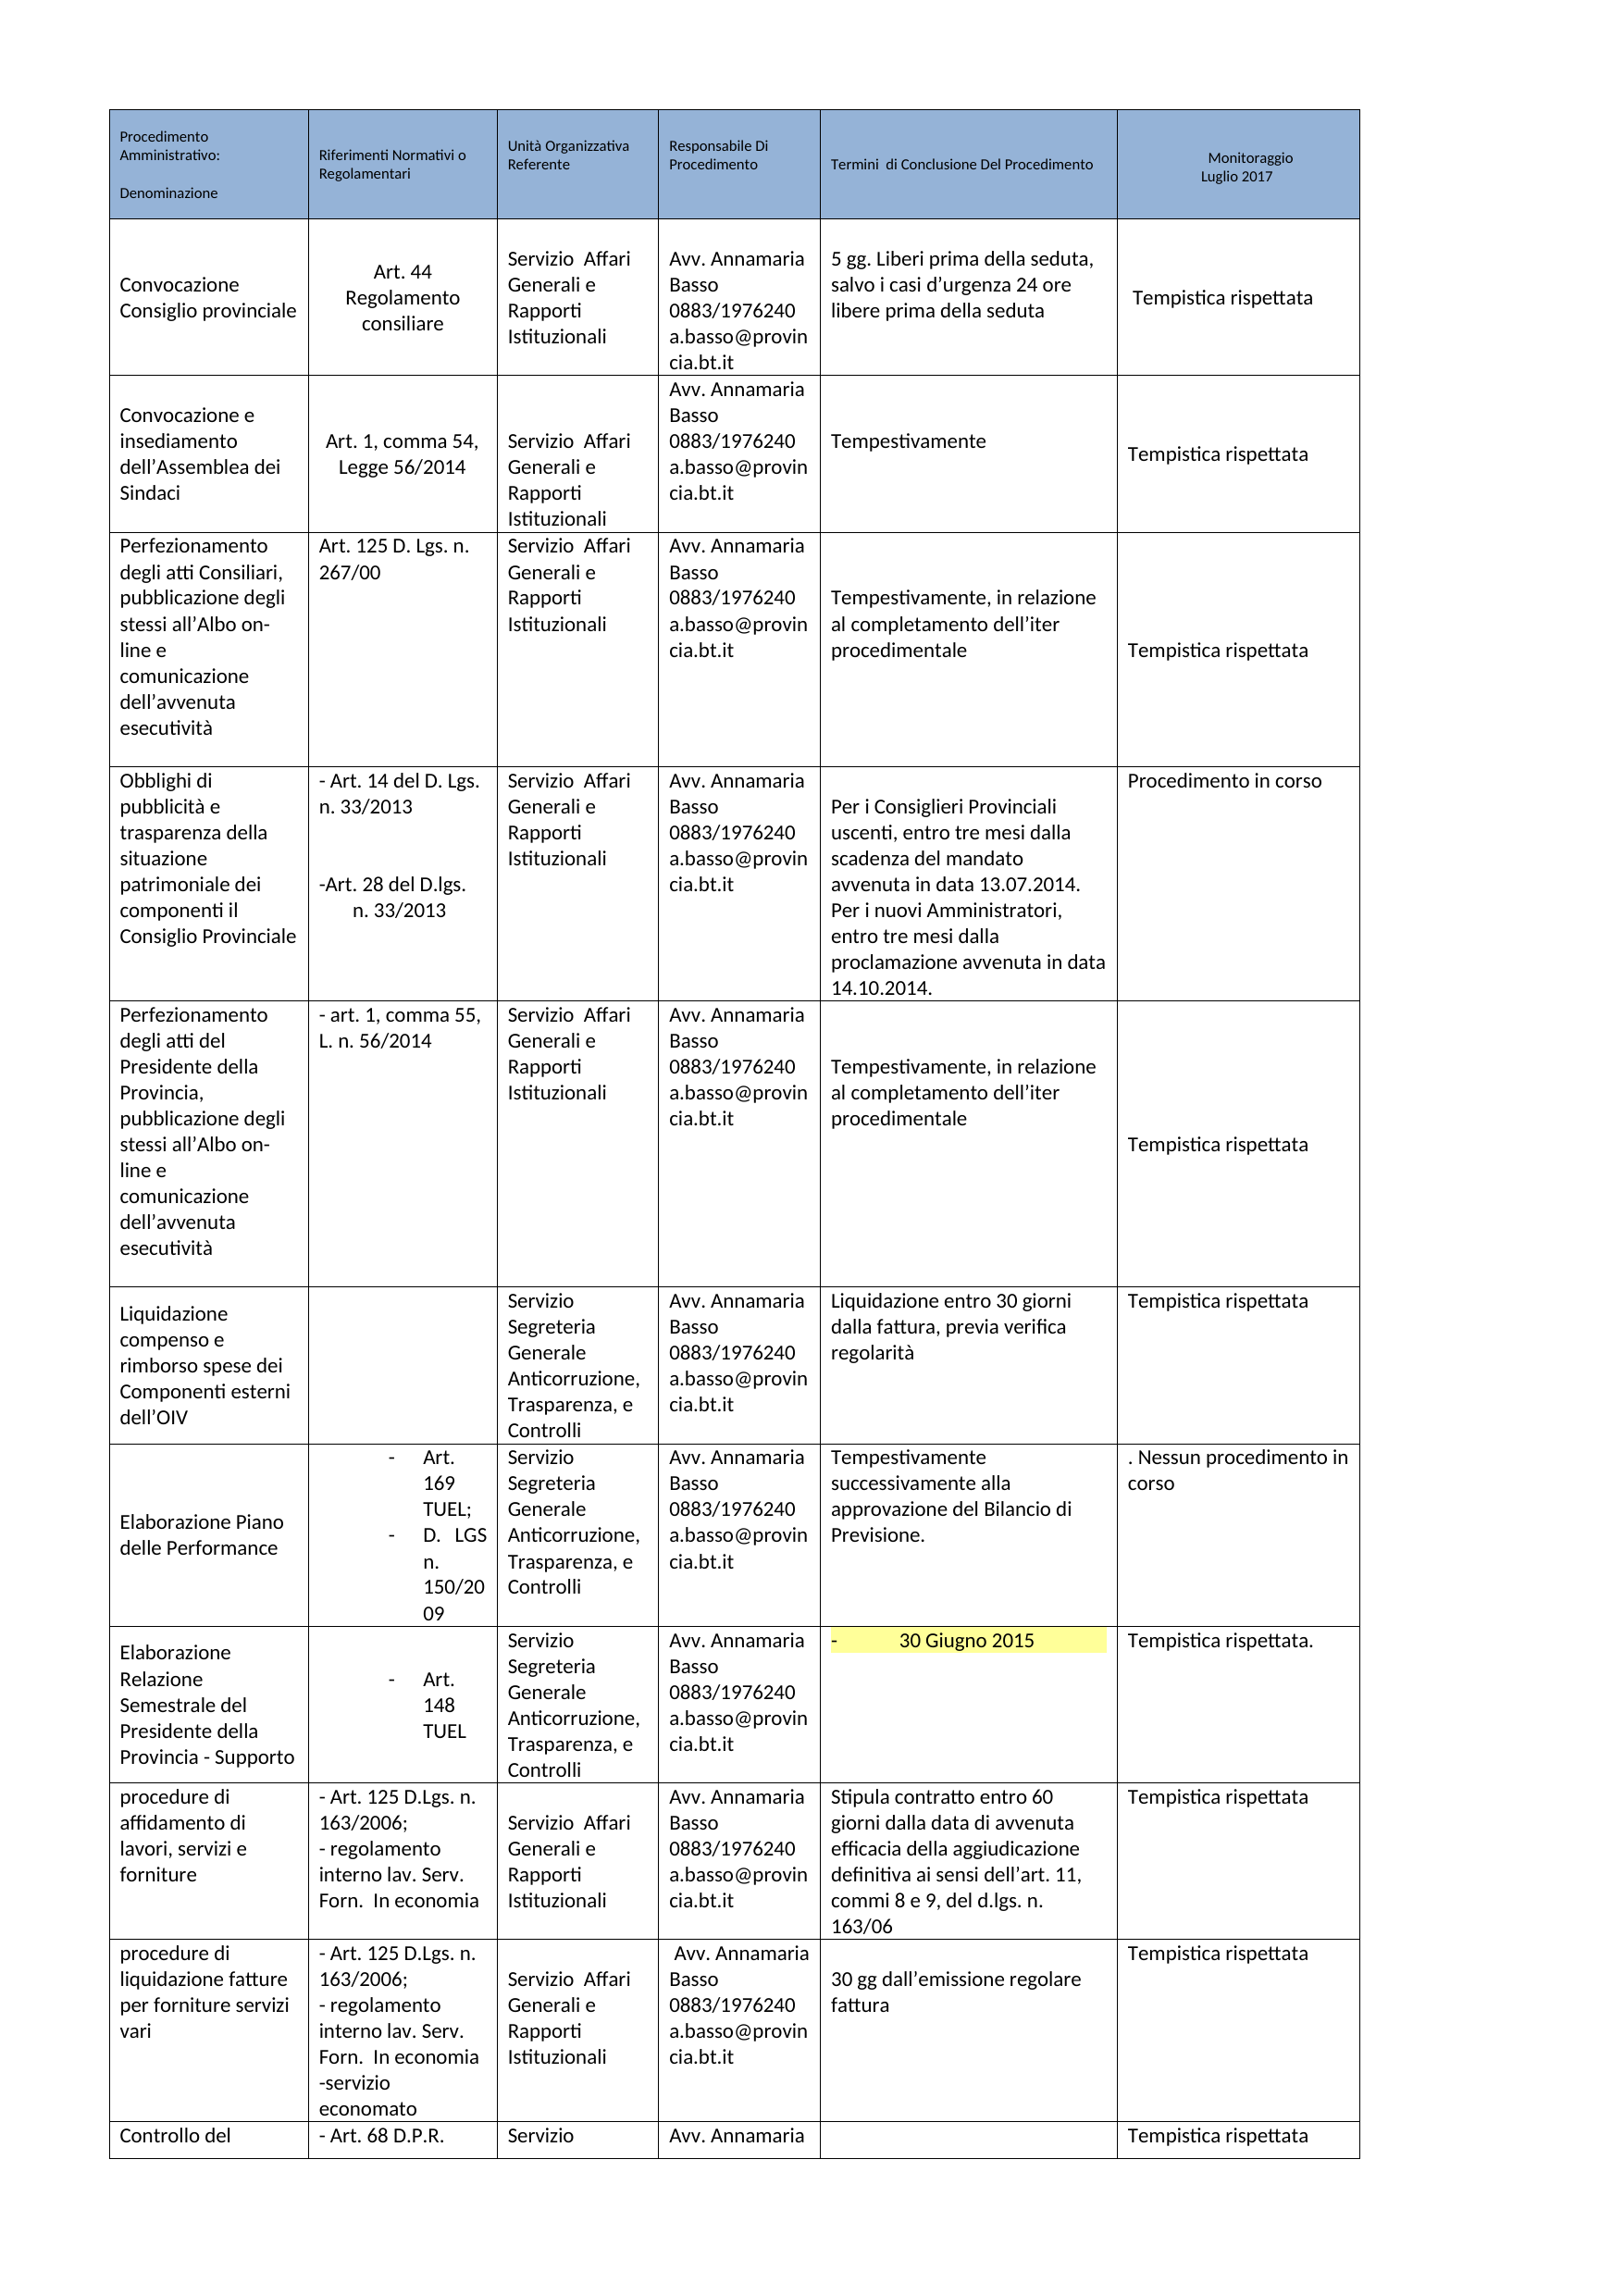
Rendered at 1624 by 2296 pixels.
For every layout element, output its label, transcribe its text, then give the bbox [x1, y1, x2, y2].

table_cell Avv. Annamaria Basso 0883/1976240 a.basso@provincia.bt.it [659, 1940, 820, 2121]
table_cell - Art. 14 del D. Lgs. n. 33/2013 -Art. 28 del D.lgs. n. 33/2013 [309, 767, 497, 1000]
table_cell Tempistica rispettata [1118, 2122, 1359, 2158]
table_cell Avv. Annamaria Basso 0883/1976240 a.basso@provincia.bt.it [659, 1001, 820, 1286]
table_cell Convocazione e insediamento dell’Assemblea dei Sindaci [110, 376, 308, 531]
table_header Monitoraggio Luglio 2017 [1118, 110, 1359, 218]
table_cell Obblighi di pubblicità e trasparenza della situazione patrimoniale dei componenti il Consiglio Provinciale [110, 767, 308, 1000]
table_cell Convocazione Consiglio provinciale [110, 219, 308, 375]
table_cell - Art. 125 D.Lgs. n. 163/2006; - regolamento interno lav. Serv. Forn. In economia [309, 1783, 497, 1939]
table_cell Tempistica rispettata [1118, 1940, 1359, 2121]
table_cell Avv. Annamaria [659, 2122, 820, 2158]
table_cell Perfezionamento degli atti del Presidente della Provincia, pubblicazione degli stessi all’Albo on-line e comunicazione dell’avvenuta esecutività [110, 1001, 308, 1286]
table_cell Avv. Annamaria Basso 0883/1976240 a.basso@provincia.bt.it [659, 1287, 820, 1443]
table_cell Servizio Affari Generali e Rapporti Istituzionali [498, 219, 658, 375]
table_cell Art. 169 TUEL; D. LGS n. 150/2009 [309, 1445, 497, 1626]
table_cell Tempistica rispettata [1118, 219, 1359, 375]
table_header Riferimenti Normativi o Regolamentari [309, 110, 497, 218]
table_cell Servizio Segreteria Generale Anticorruzione, Trasparenza, e Controlli [498, 1627, 658, 1782]
table_cell procedure di liquidazione fatture per forniture servizi vari [110, 1940, 308, 2121]
table_cell - art. 1, comma 55, L. n. 56/2014 [309, 1001, 497, 1286]
table_cell Tempistica rispettata [1118, 1287, 1359, 1443]
table_cell Servizio Affari Generali e Rapporti Istituzionali [498, 1001, 658, 1286]
table_cell Tempestivamente, in relazione al completamento dell’iter procedimentale [821, 533, 1117, 766]
table_cell Tempistica rispettata [1118, 533, 1359, 766]
table_cell Tempistica rispettata [1118, 376, 1359, 531]
table_cell Tempestivamente, in relazione al completamento dell’iter procedimentale [821, 1001, 1117, 1286]
table_cell Servizio Affari Generali e Rapporti Istituzionali [498, 376, 658, 531]
table_cell Per i Consiglieri Provinciali uscenti, entro tre mesi dalla scadenza del mandato avvenuta in data 13.07.2014. Per i nuovi Amministratori, entro tre mesi dalla proclamazione avvenuta in data 14.10.2014. [821, 767, 1117, 1000]
table_cell Art. 44 Regolamento consiliare [309, 219, 497, 375]
table_cell Art. 1, comma 54, Legge 56/2014 [309, 376, 497, 531]
table_cell - Art. 68 D.P.R. [309, 2122, 497, 2158]
table_cell Perfezionamento degli atti Consiliari, pubblicazione degli stessi all’Albo on-line e comunicazione dell’avvenuta esecutività [110, 533, 308, 766]
table_cell Avv. Annamaria Basso 0883/1976240 a.basso@provincia.bt.it [659, 1445, 820, 1626]
table_cell Liquidazione compenso e rimborso spese dei Componenti esterni dell’OIV [110, 1287, 308, 1443]
table_cell Servizio Affari Generali e Rapporti Istituzionali [498, 533, 658, 766]
table_header Unità Organizzativa Referente [498, 110, 658, 218]
table_cell Avv. Annamaria Basso 0883/1976240 a.basso@provincia.bt.it [659, 767, 820, 1000]
table_cell Avv. Annamaria Basso 0883/1976240 a.basso@provincia.bt.it [659, 1627, 820, 1782]
table_cell - Art. 125 D.Lgs. n. 163/2006; - regolamento interno lav. Serv. Forn. In economia -servizio economato [309, 1940, 497, 2121]
table_cell Tempistica rispettata [1118, 1001, 1359, 1286]
table_cell Elaborazione Relazione Semestrale del Presidente della Provincia - Supporto [110, 1627, 308, 1782]
table_cell Liquidazione entro 30 giorni dalla fattura, previa verifica regolarità [821, 1287, 1117, 1443]
table_cell Tempestivamente successivamente alla approvazione del Bilancio di Previsione. [821, 1445, 1117, 1626]
table_cell Procedimento in corso [1118, 767, 1359, 1000]
table_cell Avv. Annamaria Basso 0883/1976240 a.basso@provincia.bt.it [659, 376, 820, 531]
table_cell . Nessun procedimento in corso [1118, 1445, 1359, 1626]
table_cell Tempestivamente [821, 376, 1117, 531]
table_cell Servizio Segreteria Generale Anticorruzione, Trasparenza, e Controlli [498, 1445, 658, 1626]
table_cell Elaborazione Piano delle Performance [110, 1445, 308, 1626]
table_cell Art. 148 TUEL [309, 1627, 497, 1782]
table_cell - 30 Giugno 2015 [821, 1627, 1117, 1782]
table_cell Servizio [498, 2122, 658, 2158]
table_cell Art. 125 D. Lgs. n. 267/00 [309, 533, 497, 766]
table_header Procedimento Amministrativo: Denominazione [110, 110, 308, 218]
table_cell 5 gg. Liberi prima della seduta, salvo i casi d’urgenza 24 ore libere prima della seduta [821, 219, 1117, 375]
table_cell 30 gg dall’emissione regolare fattura [821, 1940, 1117, 2121]
table_cell Tempistica rispettata. [1118, 1627, 1359, 1782]
table_cell Stipula contratto entro 60 giorni dalla data di avvenuta efficacia della aggiudicazione definitiva ai sensi dell’art. 11, commi 8 e 9, del d.lgs. n. 163/06 [821, 1783, 1117, 1939]
table_cell Tempistica rispettata [1118, 1783, 1359, 1939]
table_cell Servizio Affari Generali e Rapporti Istituzionali [498, 1940, 658, 2121]
table_cell Avv. Annamaria Basso 0883/1976240 a.basso@provincia.bt.it [659, 533, 820, 766]
table_cell [309, 1287, 497, 1443]
table_cell Servizio Segreteria Generale Anticorruzione, Trasparenza, e Controlli [498, 1287, 658, 1443]
table_cell Servizio Affari Generali e Rapporti Istituzionali [498, 1783, 658, 1939]
table_cell Servizio Affari Generali e Rapporti Istituzionali [498, 767, 658, 1000]
table_cell [821, 2122, 1117, 2158]
table_cell Controllo del [110, 2122, 308, 2158]
table_header Termini di Conclusione Del Procedimento [821, 110, 1117, 218]
table_cell Avv. Annamaria Basso 0883/1976240 a.basso@provincia.bt.it [659, 219, 820, 375]
table_header Responsabile Di Procedimento [659, 110, 820, 218]
table_cell Avv. Annamaria Basso 0883/1976240 a.basso@provincia.bt.it [659, 1783, 820, 1939]
table_cell procedure di affidamento di lavori, servizi e forniture [110, 1783, 308, 1939]
